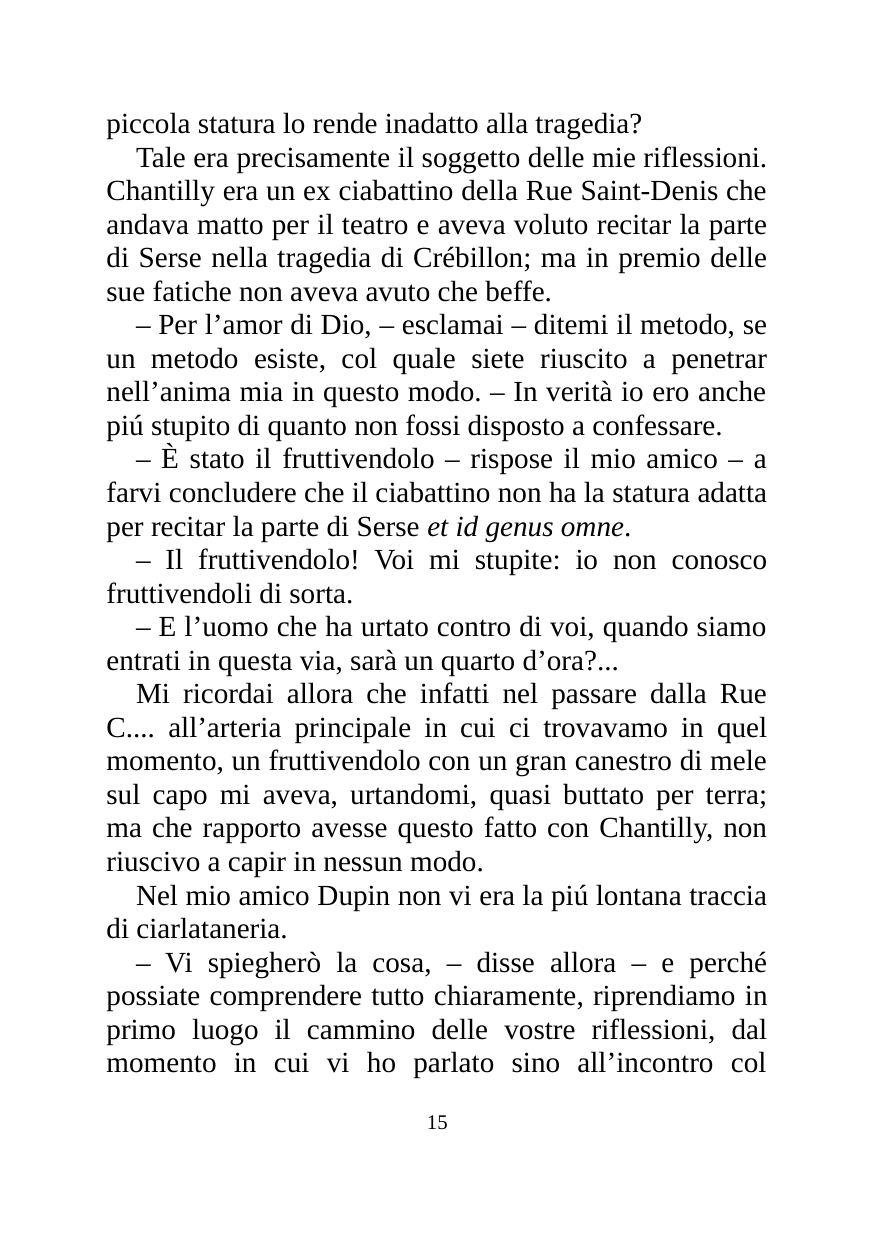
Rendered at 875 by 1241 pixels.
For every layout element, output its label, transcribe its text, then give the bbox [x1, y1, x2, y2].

text – Il fruttivendolo! Voi mi stupite: io non conosco fruttivendoli di sorta. [106, 542, 768, 609]
text Tale era precisamente il soggetto delle mie riflessioni. Chantilly era un ex ciabattino della Rue Saint-Denis che andava matto per il teatro e aveva voluto recitar la parte di Serse nella tragedia di Crébillon; ma in premio delle sue fatiche non aveva avuto che beffe. [106, 140, 768, 307]
text – Vi spiegherò la cosa, – disse allora – e perché possiate comprendere tutto chiaramente, riprendiamo in primo luogo il cammino delle vostre riflessioni, dal momento in cui vi ho parlato sino all’incontro col [106, 945, 768, 1079]
text Nel mio amico Dupin non vi era la piú lontana traccia di ciarlataneria. [106, 878, 768, 945]
text Mi ricordai allora che infatti nel passare dalla Rue C.... all’arteria principale in cui ci trovavamo in quel momento, un fruttivendolo con un gran canestro di mele sul capo mi aveva, urtandomi, quasi buttato per terra; ma che rapporto avesse questo fatto con Chantilly, non riuscivo a capir in nessun modo. [106, 676, 768, 878]
text – È stato il fruttivendolo – rispose il mio amico – a farvi concludere che il ciabattino non ha la statura adatta per recitar la parte di Serse et id genus omne. [106, 442, 768, 542]
text – E l’uomo che ha urtato contro di voi, quando siamo entrati in questa via, sarà un quarto d’ora?... [106, 609, 768, 676]
text piccola statura lo rende inadatto alla tragedia? [106, 106, 768, 140]
text – Per l’amor di Dio, – esclamai – ditemi il metodo, se un metodo esiste, col quale siete riuscito a penetrar nell’anima mia in questo modo. – In verità io ero anche piú stupito di quanto non fossi disposto a confessare. [106, 307, 768, 442]
